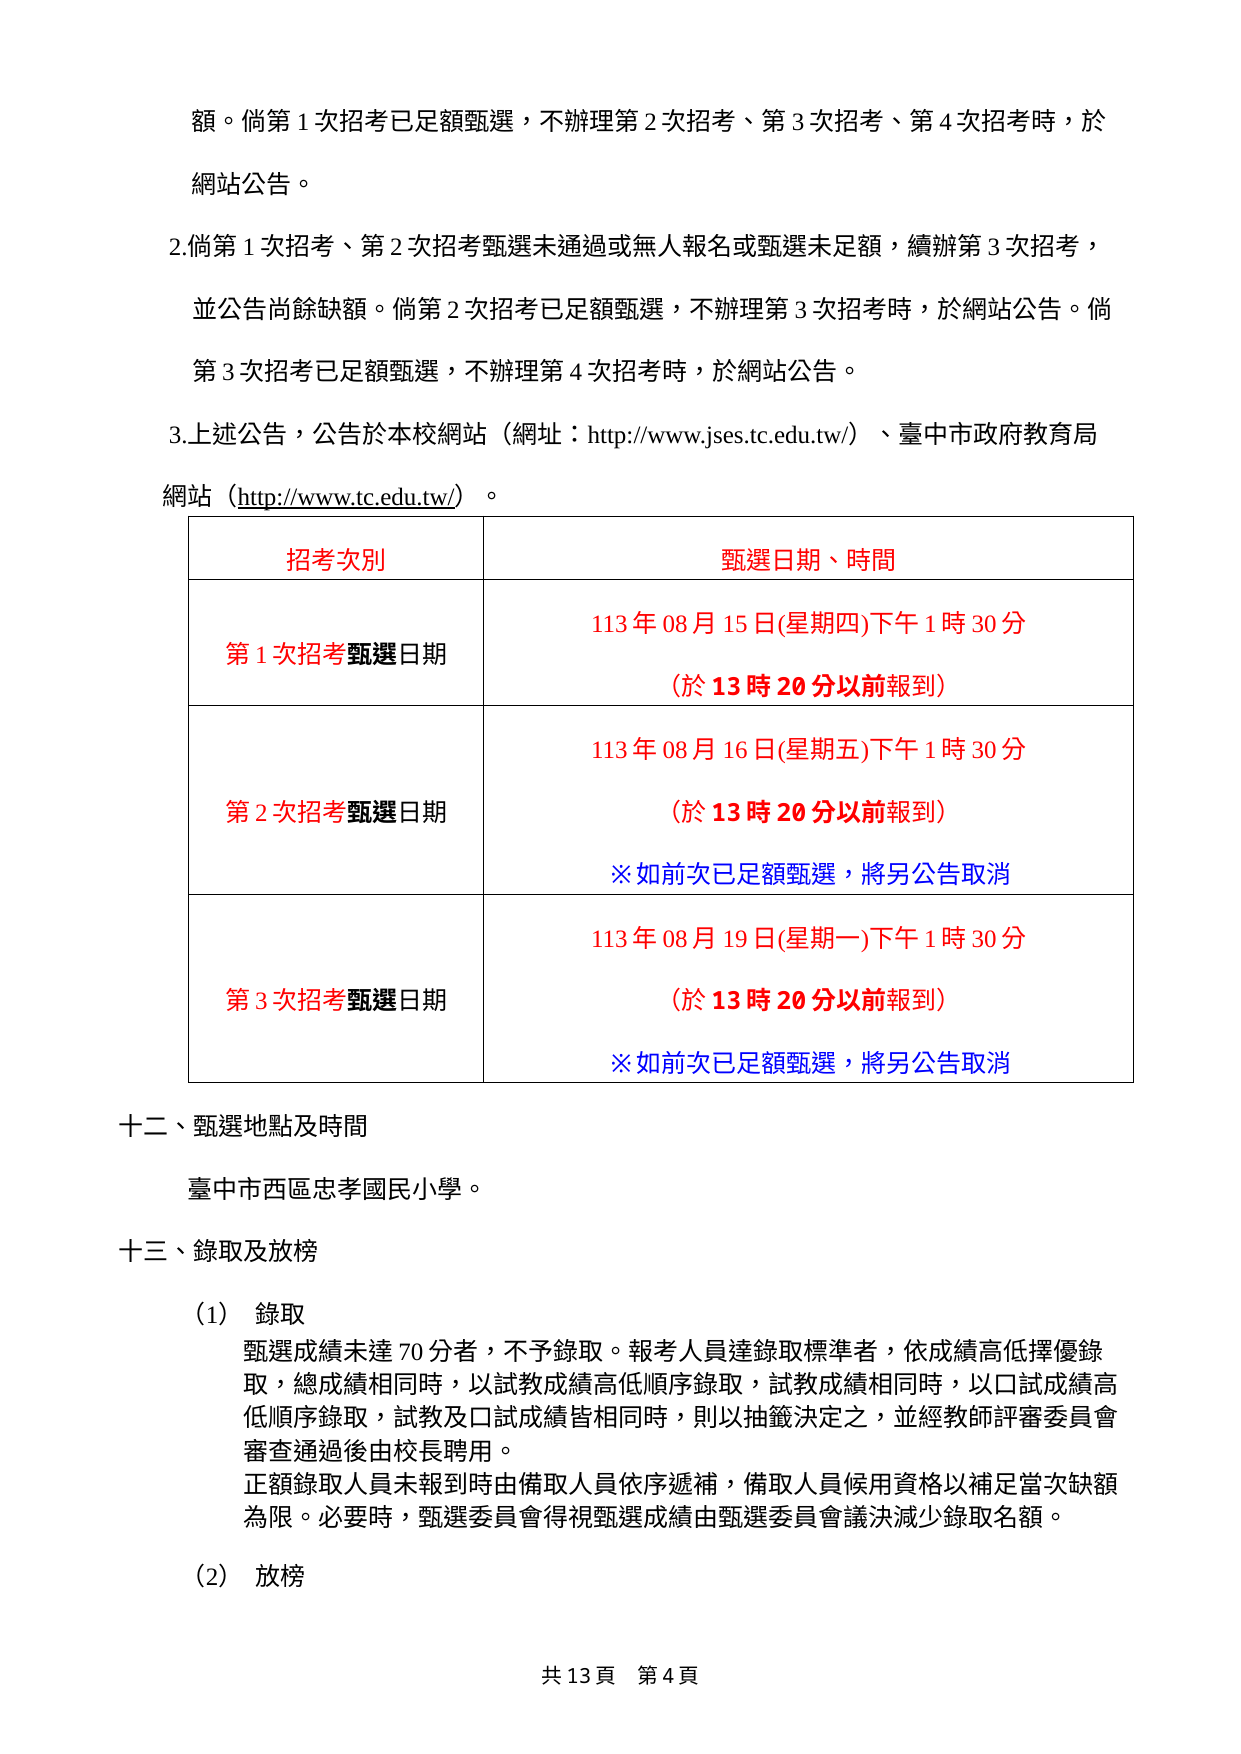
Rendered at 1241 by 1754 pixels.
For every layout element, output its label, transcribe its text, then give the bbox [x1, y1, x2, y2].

text 額。倘第1次招考已足額甄選，不辦理第2次招考、第3次招考、第4次招考時，於網站公告。 [175, 78, 1122, 203]
text 臺中市西區忠孝國民小學。 [181, 1146, 1122, 1208]
list 錄取 [181, 1271, 1122, 1333]
table_cell 113年08月15日(星期四)下午1時30分 （於13時20分以前報到） [484, 580, 1133, 705]
table_cell 第2次招考甄選日期 [189, 706, 483, 894]
table_header 甄選日期、時間 [484, 517, 1133, 579]
text 甄選成績未達70分者，不予錄取。報考人員達錄取標準者，依成績高低擇優錄取，總成績相同時，以試教成績高低順序錄取，試教成績相同時，以口試成績高低順序錄取，試教及口試成績皆相同時，則以抽籤決定之，並經教師評審委員會審查通過後由校長聘用。 [243, 1333, 1122, 1467]
table_cell 第1次招考甄選日期 [189, 580, 483, 705]
text 十三、錄取及放榜 [118, 1208, 1122, 1271]
list 放榜 [181, 1533, 1122, 1596]
text 十二、甄選地點及時間 [118, 1083, 1122, 1146]
text 正額錄取人員未報到時由備取人員依序遞補，備取人員候用資格以補足當次缺額為限。必要時，甄選委員會得視甄選成績由甄選委員會議決減少錄取名額。 [243, 1467, 1122, 1533]
table_cell 第3次招考甄選日期 [189, 895, 483, 1082]
table_header 招考次別 [189, 517, 483, 579]
text 2.倘第1次招考、第2次招考甄選未通過或無人報名或甄選未足額，續辦第3次招考，並公告尚餘缺額。倘第2次招考已足額甄選，不辦理第3次招考時，於網站公告。倘第3次招考已足額甄選，不辦理第4次招考時，於網站公告。 [162, 203, 1122, 391]
table_cell 113年08月19日(星期一)下午1時30分 （於13時20分以前報到） ※如前次已足額甄選，將另公告取消 [484, 895, 1133, 1082]
text 3.上述公告，公告於本校網站（網址：http://www.jses.tc.edu.tw/）、臺中市政府教育局網站（http://www.tc.edu.tw/）。 [162, 391, 1122, 516]
table_cell 113年08月16日(星期五)下午1時30分 （於13時20分以前報到） ※如前次已足額甄選，將另公告取消 [484, 706, 1133, 894]
